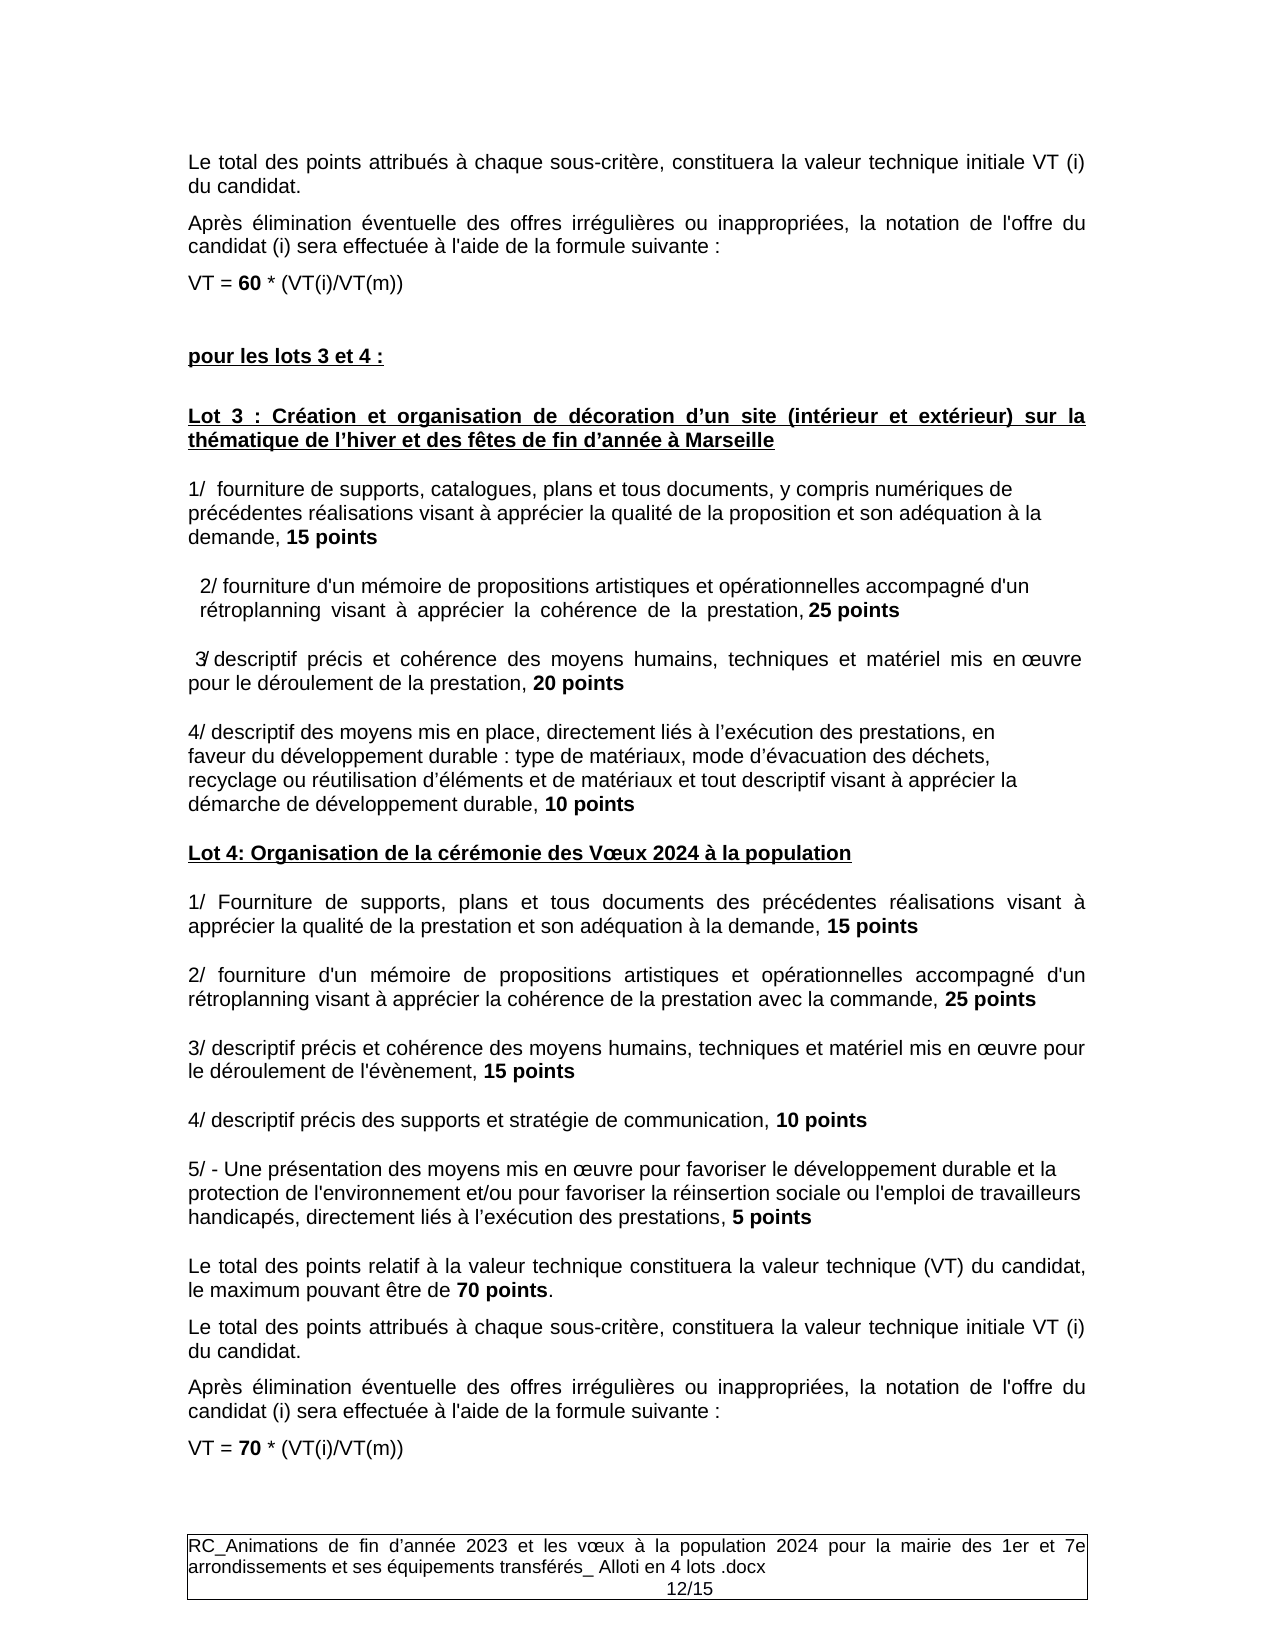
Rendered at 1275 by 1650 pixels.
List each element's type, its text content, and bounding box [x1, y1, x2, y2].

text Lot 3 : Création et organisation de décoration d’un site (intérieur et extérieur) sur la thématique de l’hiver et des fêtes de fin d’année à Marseille [188, 404, 1087, 452]
text 2/ fourniture d'un mémoire de propositions artistiques et opérationnelles accompagné d'un rétroplanning visant à apprécier la cohérence de la prestation,25 points [199, 574, 1048, 622]
text 3/ descriptif précis et cohérence des moyens humains, techniques et matériel mis en œuvre pour le déroulement de l'évènement, 15 points [188, 1035, 1087, 1083]
text pour les lots 3 et 4 : [188, 344, 1087, 368]
text VT = 60 * (VT(i)/VT(m)) [188, 271, 1087, 295]
text 3/ descriptif précis et cohérence des moyens humains, techniques et matériel mis en œuvre pour le déroulement de la prestation, 20 points [188, 647, 1087, 695]
text 1/ fourniture de supports, catalogues, plans et tous documents, y compris numériques de précédentes réalisations visant à apprécier la qualité de la proposition et son adéquation à la demande, 15 points [188, 477, 1087, 549]
text Lot 4: Organisation de la cérémonie des Vœux 2024 à la population [188, 841, 1087, 864]
text Le total des points relatif à la valeur technique constituera la valeur technique (VT) du candidat, le maximum pouvant être de 70 points. [188, 1254, 1087, 1302]
text 4/ descriptif précis des supports et stratégie de communication, 10 points [188, 1108, 1087, 1132]
text 4/ descriptif des moyens mis en place, directement liés à l’exécution des prestations, en faveur du développement durable : type de matériaux, mode d’évacuation des déchets, recyclage ou réutilisation d’éléments et de matériaux et tout descriptif visant à apprécier la démarche de développement durable, 10 points [188, 720, 1049, 816]
text 1/ Fourniture de supports, plans et tous documents des précédentes réalisations visant à apprécier la qualité de la prestation et son adéquation à la demande, 15 points [188, 889, 1087, 937]
text 2/ fourniture d'un mémoire de propositions artistiques et opérationnelles accompagné d'un rétroplanning visant à apprécier la cohérence de la prestation avec la commande, 25 points [188, 962, 1087, 1010]
text VT = 70 * (VT(i)/VT(m)) [188, 1435, 1087, 1459]
text Après élimination éventuelle des offres irrégulières ou inappropriées, la notation de l'offre du candidat (i) sera effectuée à l'aide de la formule suivante : [188, 1375, 1087, 1423]
text Le total des points attribués à chaque sous-critère, constituera la valeur technique initiale VT (i) du candidat. [188, 150, 1087, 198]
text Après élimination éventuelle des offres irrégulières ou inappropriées, la notation de l'offre du candidat (i) sera effectuée à l'aide de la formule suivante : [188, 210, 1087, 258]
text Le total des points attribués à chaque sous-critère, constituera la valeur technique initiale VT (i) du candidat. [188, 1314, 1087, 1362]
text 5/ - Une présentation des moyens mis en œuvre pour favoriser le développement durable et la protection de l'environnement et/ou pour favoriser la réinsertion sociale ou l'emploi de travailleurs handicapés, directement liés à l’exécution des prestations, 5 points [188, 1157, 1087, 1229]
